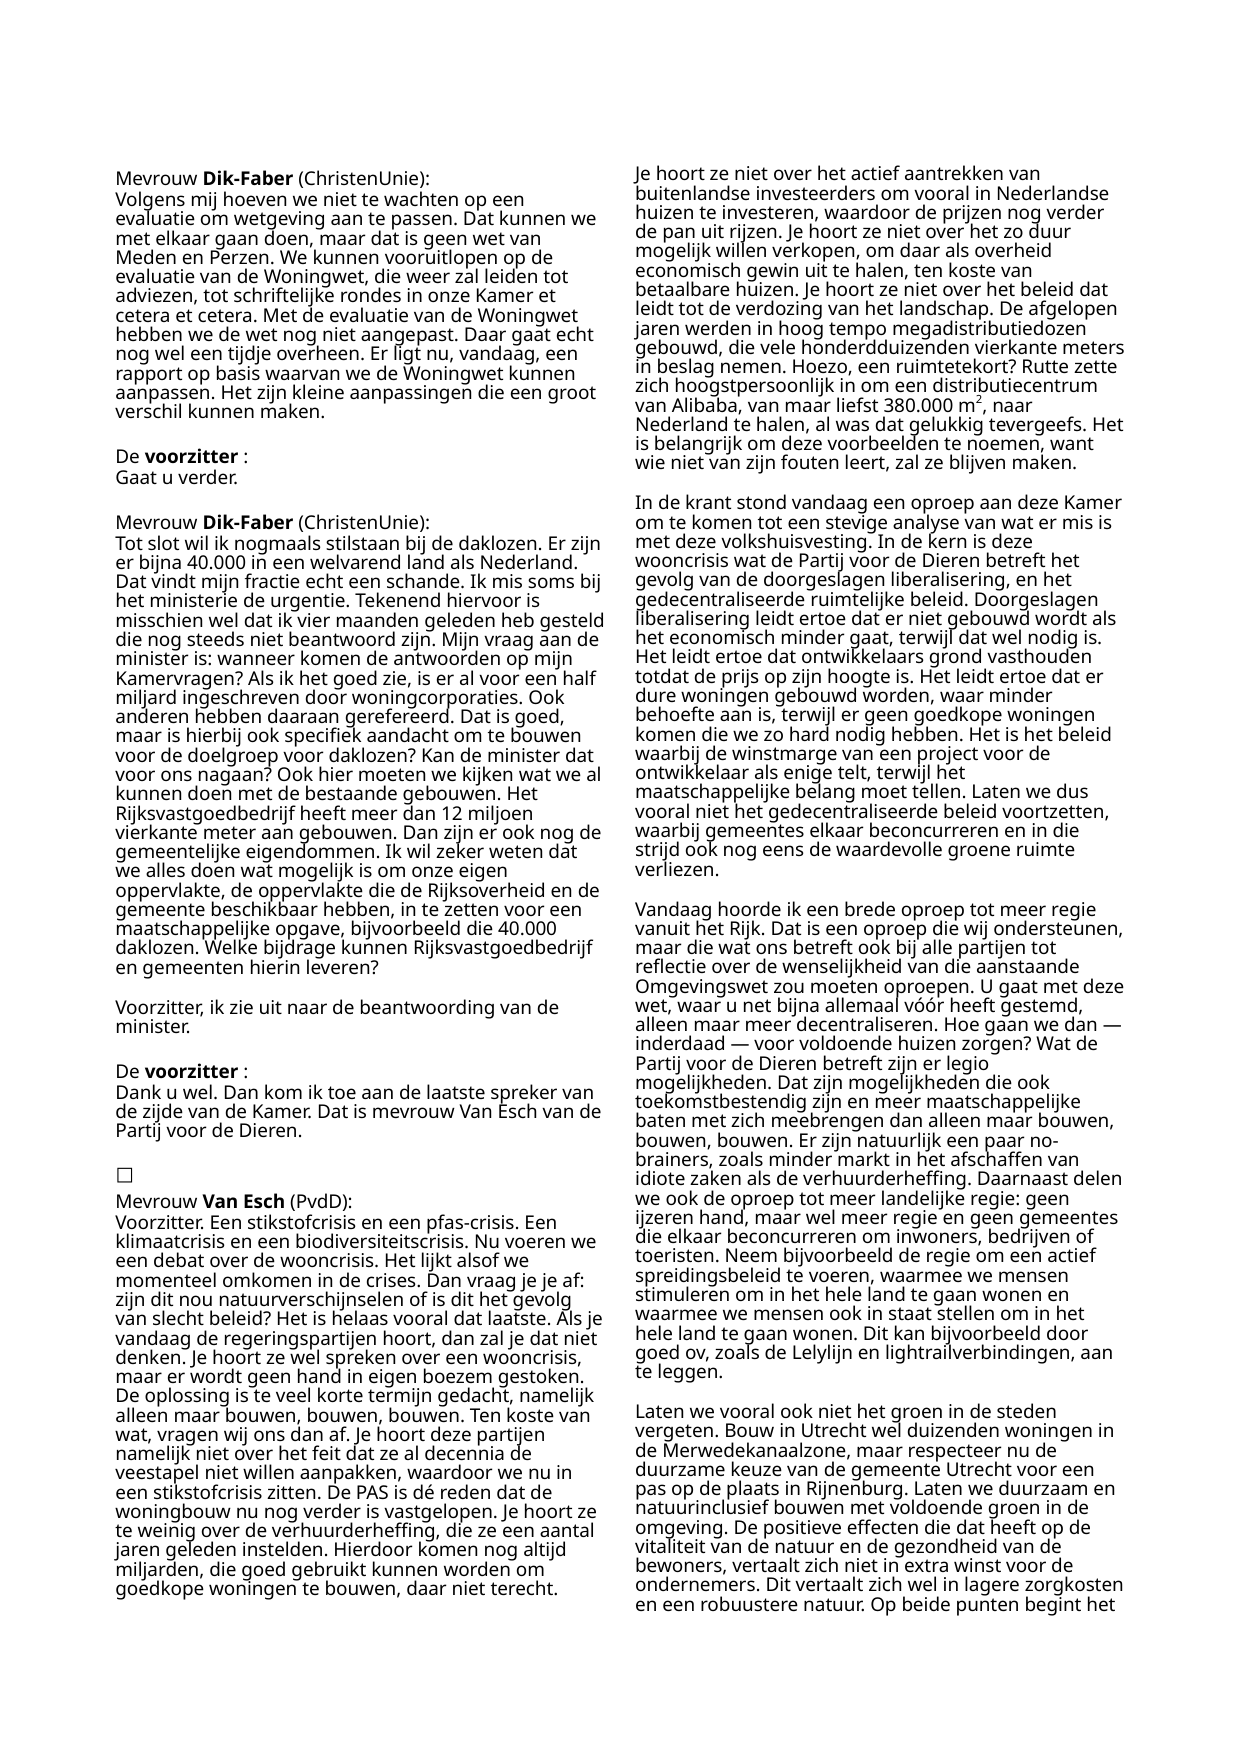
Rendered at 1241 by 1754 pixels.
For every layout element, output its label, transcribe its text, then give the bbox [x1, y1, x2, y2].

text ⬜ [115, 1162, 605, 1188]
text Voorzitter. Een stikstofcrisis en een pfas-crisis. Een klimaatcrisis en een biodiversiteitscrisis. Nu voeren we een debat over de wooncrisis. Het lijkt alsof we momenteel omkomen in de crises. Dan vraag je je af: zijn dit nou natuurverschijnselen of is dit het gevolg van slecht beleid? Het is helaas vooral dat laatste. Als je vandaag de regeringspartijen hoort, dan zal je dat niet denken. Je hoort ze wel spreken over een wooncrisis, maar er wordt geen hand in eigen boezem gestoken. De oplossing is te veel korte termijn gedacht, namelijk alleen maar bouwen, bouwen, bouwen. Ten koste van wat, vragen wij ons dan af. Je hoort deze partijen namelijk niet over het feit dat ze al decennia de veestapel niet willen aanpakken, waardoor we nu in een stikstofcrisis zitten. De PAS is dé reden dat de woningbouw nu nog verder is vastgelopen. Je hoort ze te weinig over de verhuurderheffing, die ze een aantal jaren geleden instelden. Hierdoor komen nog altijd miljarden, die goed gebruikt kunnen worden om goedkope woningen te bouwen, daar niet terecht. [115, 1214, 605, 1599]
text Volgens mij hoeven we niet te wachten op een evaluatie om wetgeving aan te passen. Dat kunnen we met elkaar gaan doen, maar dat is geen wet van Meden en Perzen. We kunnen vooruitlopen op de evaluatie van de Woningwet, die weer zal leiden tot adviezen, tot schriftelijke rondes in onze Kamer et cetera et cetera. Met de evaluatie van de Woningwet hebben we de wet nog niet aangepast. Daar gaat echt nog wel een tijdje overheen. Er ligt nu, vandaag, een rapport op basis waarvan we de Woningwet kunnen aanpassen. Het zijn kleine aanpassingen die een groot verschil kunnen maken. [115, 191, 605, 422]
text Voorzitter, ik zie uit naar de beantwoording van de minister. [115, 999, 605, 1037]
text Mevrouw Van Esch (PvdD): [115, 1188, 605, 1214]
text Dank u wel. Dan kom ik toe aan de laatste spreker van de zijde van de Kamer. Dat is mevrouw Van Esch van de Partij voor de Dieren. [115, 1084, 605, 1142]
text De voorzitter : [115, 1058, 605, 1084]
text Tot slot wil ik nogmaals stilstaan bij de daklozen. Er zijn er bijna 40.000 in een welvarend land als Nederland. Dat vindt mijn fractie echt een schande. Ik mis soms bij het ministerie de urgentie. Tekenend hiervoor is misschien wel dat ik vier maanden geleden heb gesteld die nog steeds niet beantwoord zijn. Mijn vraag aan de minister is: wanneer komen de antwoorden op mijn Kamervragen? Als ik het goed zie, is er al voor een half miljard ingeschreven door woningcorporaties. Ook anderen hebben daaraan gerefereerd. Dat is goed, maar is hierbij ook specifiek aandacht om te bouwen voor de doelgroep voor daklozen? Kan de minister dat voor ons nagaan? Ook hier moeten we kijken wat we al kunnen doen met de bestaande gebouwen. Het Rijksvastgoedbedrijf heeft meer dan 12 miljoen vierkante meter aan gebouwen. Dan zijn er ook nog de gemeentelijke eigendommen. Ik wil zeker weten dat we alles doen wat mogelijk is om onze eigen oppervlakte, de oppervlakte die de Rijksoverheid en de gemeente beschikbaar hebben, in te zetten voor een maatschappelijke opgave, bijvoorbeeld die 40.000 daklozen. Welke bijdrage kunnen Rijksvastgoedbedrijf en gemeenten hierin leveren? [115, 535, 605, 978]
text Mevrouw Dik-Faber (ChristenUnie): [115, 165, 605, 191]
text Mevrouw Dik-Faber (ChristenUnie): [115, 509, 605, 535]
text Laten we vooral ook niet het groen in de steden vergeten. Bouw in Utrecht wel duizenden woningen in de Merwedekanaalzone, maar respecteer nu de duurzame keuze van de gemeente Utrecht voor een pas op de plaats in Rijnenburg. Laten we duurzaam en natuurinclusief bouwen met voldoende groen in de omgeving. De positieve effecten die dat heeft op de vitaliteit van de natuur en de gezondheid van de bewoners, vertaalt zich niet in extra winst voor de ondernemers. Dit vertaalt zich wel in lagere zorgkosten en een robuustere natuur. Op beide punten begint het [635, 1403, 1125, 1615]
text In de krant stond vandaag een oproep aan deze Kamer om te komen tot een stevige analyse van wat er mis is met deze volkshuisvesting. In de kern is deze wooncrisis wat de Partij voor de Dieren betreft het gevolg van de doorgeslagen liberalisering, en het gedecentraliseerde ruimtelijke beleid. Doorgeslagen liberalisering leidt ertoe dat er niet gebouwd wordt als het economisch minder gaat, terwijl dat wel nodig is. Het leidt ertoe dat ontwikkelaars grond vasthouden totdat de prijs op zijn hoogte is. Het leidt ertoe dat er dure woningen gebouwd worden, waar minder behoefte aan is, terwijl er geen goedkope woningen komen die we zo hard nodig hebben. Het is het beleid waarbij de winstmarge van een project voor de ontwikkelaar als enige telt, terwijl het maatschappelijke belang moet tellen. Laten we dus vooral niet het gedecentraliseerde beleid voortzetten, waarbij gemeentes elkaar beconcurreren en in die strijd ook nog eens de waardevolle groene ruimte verliezen. [635, 494, 1125, 880]
text De voorzitter : [115, 443, 605, 469]
text Je hoort ze niet over het actief aantrekken van buitenlandse investeerders om vooral in Nederlandse huizen te investeren, waardoor de prijzen nog verder de pan uit rijzen. Je hoort ze niet over het zo duur mogelijk willen verkopen, om daar als overheid economisch gewin uit te halen, ten koste van betaalbare huizen. Je hoort ze niet over het beleid dat leidt tot de verdozing van het landschap. De afgelopen jaren werden in hoog tempo megadistributiedozen gebouwd, die vele honderdduizenden vierkante meters in beslag nemen. Hoezo, een ruimtetekort? Rutte zette zich hoogstpersoonlijk in om een distributiecentrum van Alibaba, van maar liefst 380.000 m2, naar Nederland te halen, al was dat gelukkig tevergeefs. Het is belangrijk om deze voorbeelden te noemen, want wie niet van zijn fouten leert, zal ze blijven maken. [635, 165, 1125, 474]
text Vandaag hoorde ik een brede oproep tot meer regie vanuit het Rijk. Dat is een oproep die wij ondersteunen, maar die wat ons betreft ook bij alle partijen tot reflectie over de wenselijkheid van die aanstaande Omgevingswet zou moeten oproepen. U gaat met deze wet, waar u net bijna allemaal vóór heeft gestemd, alleen maar meer decentraliseren. Hoe gaan we dan — inderdaad — voor voldoende huizen zorgen? Wat de Partij voor de Dieren betreft zijn er legio mogelijkheden. Dat zijn mogelijkheden die ook toekomstbestendig zijn en meer maatschappelijke baten met zich meebrengen dan alleen maar bouwen, bouwen, bouwen. Er zijn natuurlijk een paar no-brainers, zoals minder markt in het afschaffen van idiote zaken als de verhuurderheffing. Daarnaast delen we ook de oproep tot meer landelijke regie: geen ijzeren hand, maar wel meer regie en geen gemeentes die elkaar beconcurreren om inwoners, bedrijven of toeristen. Neem bijvoorbeeld de regie om een actief spreidingsbeleid te voeren, waarmee we mensen stimuleren om in het hele land te gaan wonen en waarmee we mensen ook in staat stellen om in het hele land te gaan wonen. Dit kan bijvoorbeeld door goed ov, zoals de Lelylijn en lightrailverbindingen, aan te leggen. [635, 901, 1125, 1382]
text Gaat u verder. [115, 469, 605, 488]
